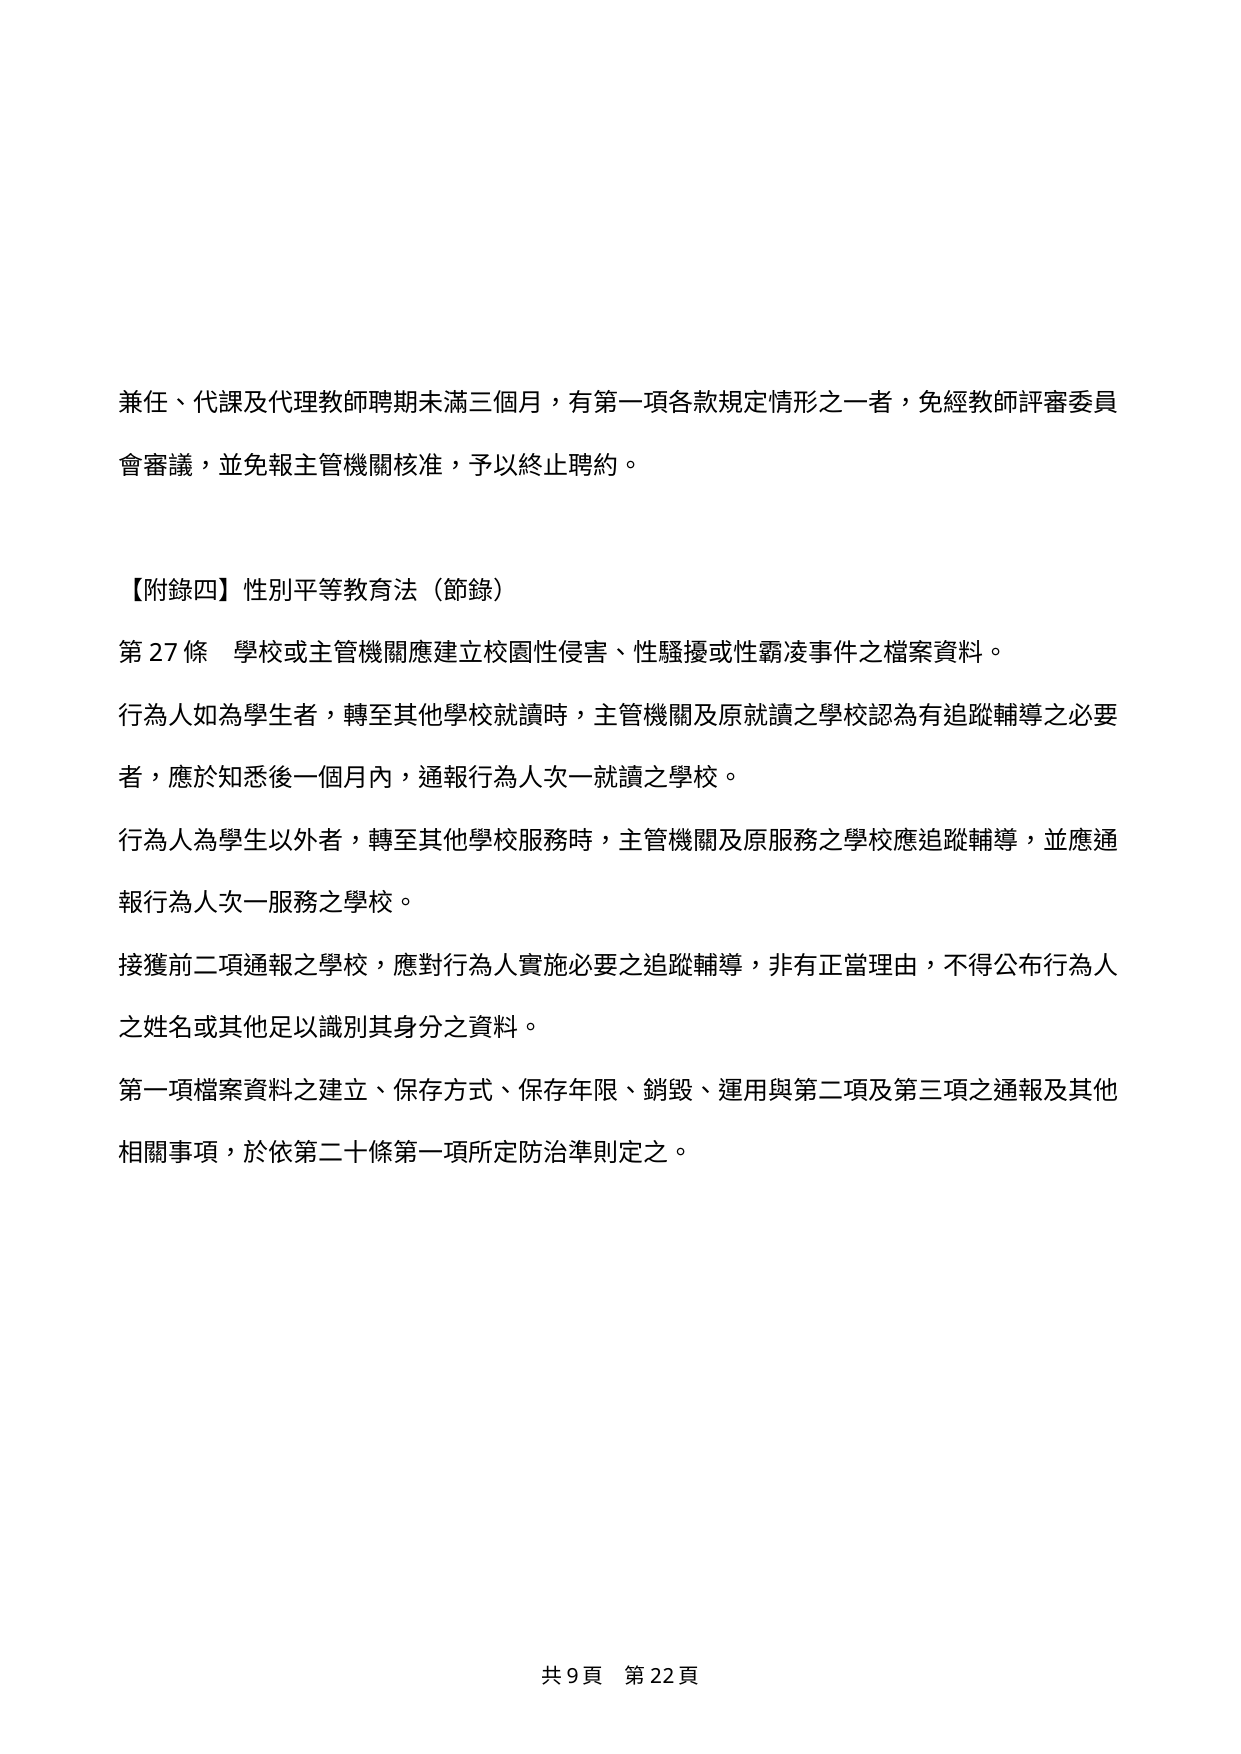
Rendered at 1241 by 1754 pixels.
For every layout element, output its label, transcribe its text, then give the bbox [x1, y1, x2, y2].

text 【附錄四】性別平等教育法（節錄） [118, 547, 1122, 609]
text 接獲前二項通報之學校，應對行為人實施必要之追蹤輔導，非有正當理由，不得公布行為人之姓名或其他足以識別其身分之資料。 [118, 922, 1122, 1047]
text 行為人如為學生者，轉至其他學校就讀時，主管機關及原就讀之學校認為有追蹤輔導之必要者，應於知悉後一個月內，通報行為人次一就讀之學校。 [118, 672, 1122, 797]
text 第一項檔案資料之建立、保存方式、保存年限、銷毀、運用與第二項及第三項之通報及其他相關事項，於依第二十條第一項所定防治準則定之。 [118, 1047, 1122, 1172]
text 第27條 學校或主管機關應建立校園性侵害、性騷擾或性霸凌事件之檔案資料。 [118, 609, 1122, 672]
text 兼任、代課及代理教師聘期未滿三個月，有第一項各款規定情形之一者，免經教師評審委員會審議，並免報主管機關核准，予以終止聘約。 [118, 359, 1122, 484]
text 行為人為學生以外者，轉至其他學校服務時，主管機關及原服務之學校應追蹤輔導，並應通報行為人次一服務之學校。 [118, 797, 1122, 922]
